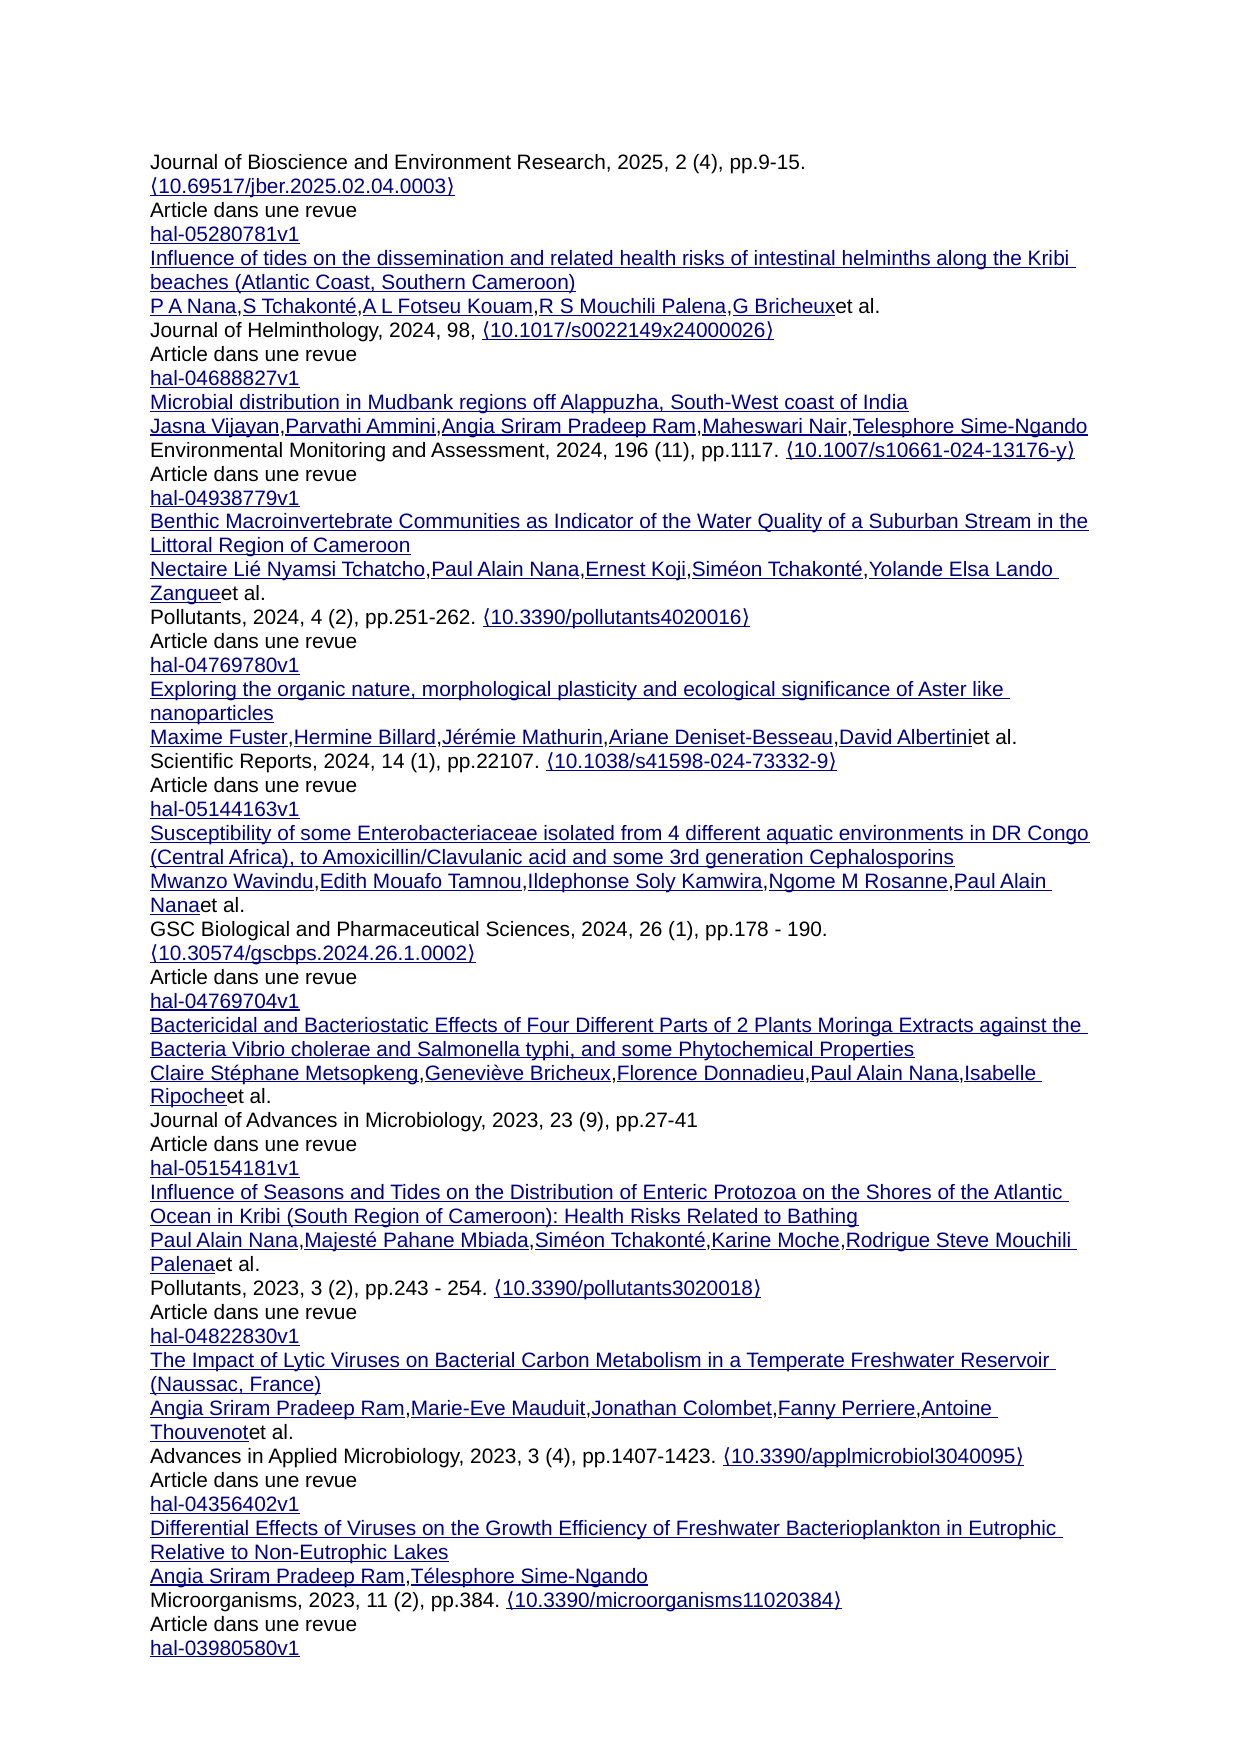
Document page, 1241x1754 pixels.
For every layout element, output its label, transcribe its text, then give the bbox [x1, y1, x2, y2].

table_cell Susceptibility of some Enterobacteriaceae isolated from 4 different aquatic environments in DR Congo [150, 821, 1090, 842]
table_cell Exploring the organic nature, morphological plasticity and ecological significance of Aster like nanoparticles Maxime Fuster,Hermine Billard,Jérémie Mathurin,Ariane Deniset-Besseau,David Albertiniet al. Scientific Reports, 2024, 14 (1), pp.22107. ⟨10.1038/s41598-024-73332-9⟩ Article dans une revue hal-05144163v1 [150, 677, 1090, 821]
table_cell Journal of Bioscience and Environment Research, 2025, 2 (4), pp.9-15. ⟨10.69517/jber.2025.02.04.0003⟩ Article dans une revue hal-05280781v1 [150, 150, 1090, 246]
table_cell Differential Effects of Viruses on the Growth Efficiency of Freshwater Bacterioplankton in Eutrophic Relative to Non-Eutrophic Lakes Angia Sriram Pradeep Ram,Télesphore Sime-Ngando Microorganisms, 2023, 11 (2), pp.384. ⟨10.3390/microorganisms11020384⟩ Article dans une revue hal-03980580v1 [150, 1516, 1090, 1659]
table_cell Benthic Macroinvertebrate Communities as Indicator of the Water Quality of a Suburban Stream in the Littoral Region of Cameroon Nectaire Lié Nyamsi Tchatcho,Paul Alain Nana,Ernest Koji,Siméon Tchakonté,Yolande Elsa Lando Zangueet al. Pollutants, 2024, 4 (2), pp.251-262. ⟨10.3390/pollutants4020016⟩ Article dans une revue hal-04769780v1 [150, 509, 1090, 677]
table_cell Influence of tides on the dissemination and related health risks of intestinal helminths along the Kribi beaches (Atlantic Coast, Southern Cameroon) P A Nana,S Tchakonté,A L Fotseu Kouam,R S Mouchili Palena,G Bricheuxet al. Journal of Helminthology, 2024, 98, ⟨10.1017/s0022149x24000026⟩ Article dans une revue hal-04688827v1 [150, 246, 1090, 389]
table_cell Microbial distribution in Mudbank regions off Alappuzha, South-West coast of India Jasna Vijayan,Parvathi Ammini,Angia Sriram Pradeep Ram,Maheswari Nair,Telesphore Sime-Ngando Environmental Monitoring and Assessment, 2024, 196 (11), pp.1117. ⟨10.1007/s10661-024-13176-y⟩ Article dans une revue hal-04938779v1 [150, 390, 1090, 509]
table_cell (Central Africa), to Amoxicillin/Clavulanic acid and some 3rd generation Cephalosporins Mwanzo Wavindu,Edith Mouafo Tamnou,Ildephonse Soly Kamwira,Ngome M Rosanne,Paul Alain Nanaet al. GSC Biological and Pharmaceutical Sciences, 2024, 26 (1), pp.178 - 190. ⟨10.30574/gscbps.2024.26.1.0002⟩ Article dans une revue hal-04769704v1 [150, 843, 1090, 1012]
table_cell Bactericidal and Bacteriostatic Effects of Four Different Parts of 2 Plants Moringa Extracts against the Bacteria Vibrio cholerae and Salmonella typhi, and some Phytochemical Properties Claire Stéphane Metsopkeng,Geneviève Bricheux,Florence Donnadieu,Paul Alain Nana,Isabelle Ripocheet al. Journal of Advances in Microbiology, 2023, 23 (9), pp.27-41 Article dans une revue hal-05154181v1 [150, 1013, 1090, 1180]
table_cell Influence of Seasons and Tides on the Distribution of Enteric Protozoa on the Shores of the Atlantic Ocean in Kribi (South Region of Cameroon): Health Risks Related to Bathing Paul Alain Nana,Majesté Pahane Mbiada,Siméon Tchakonté,Karine Moche,Rodrigue Steve Mouchili Palenaet al. Pollutants, 2023, 3 (2), pp.243 - 254. ⟨10.3390/pollutants3020018⟩ Article dans une revue hal-04822830v1 [150, 1180, 1090, 1348]
table_cell The Impact of Lytic Viruses on Bacterial Carbon Metabolism in a Temperate Freshwater Reservoir (Naussac, France) Angia Sriram Pradeep Ram,Marie-Eve Mauduit,Jonathan Colombet,Fanny Perriere,Antoine Thouvenotet al. Advances in Applied Microbiology, 2023, 3 (4), pp.1407-1423. ⟨10.3390/applmicrobiol3040095⟩ Article dans une revue hal-04356402v1 [150, 1348, 1090, 1516]
